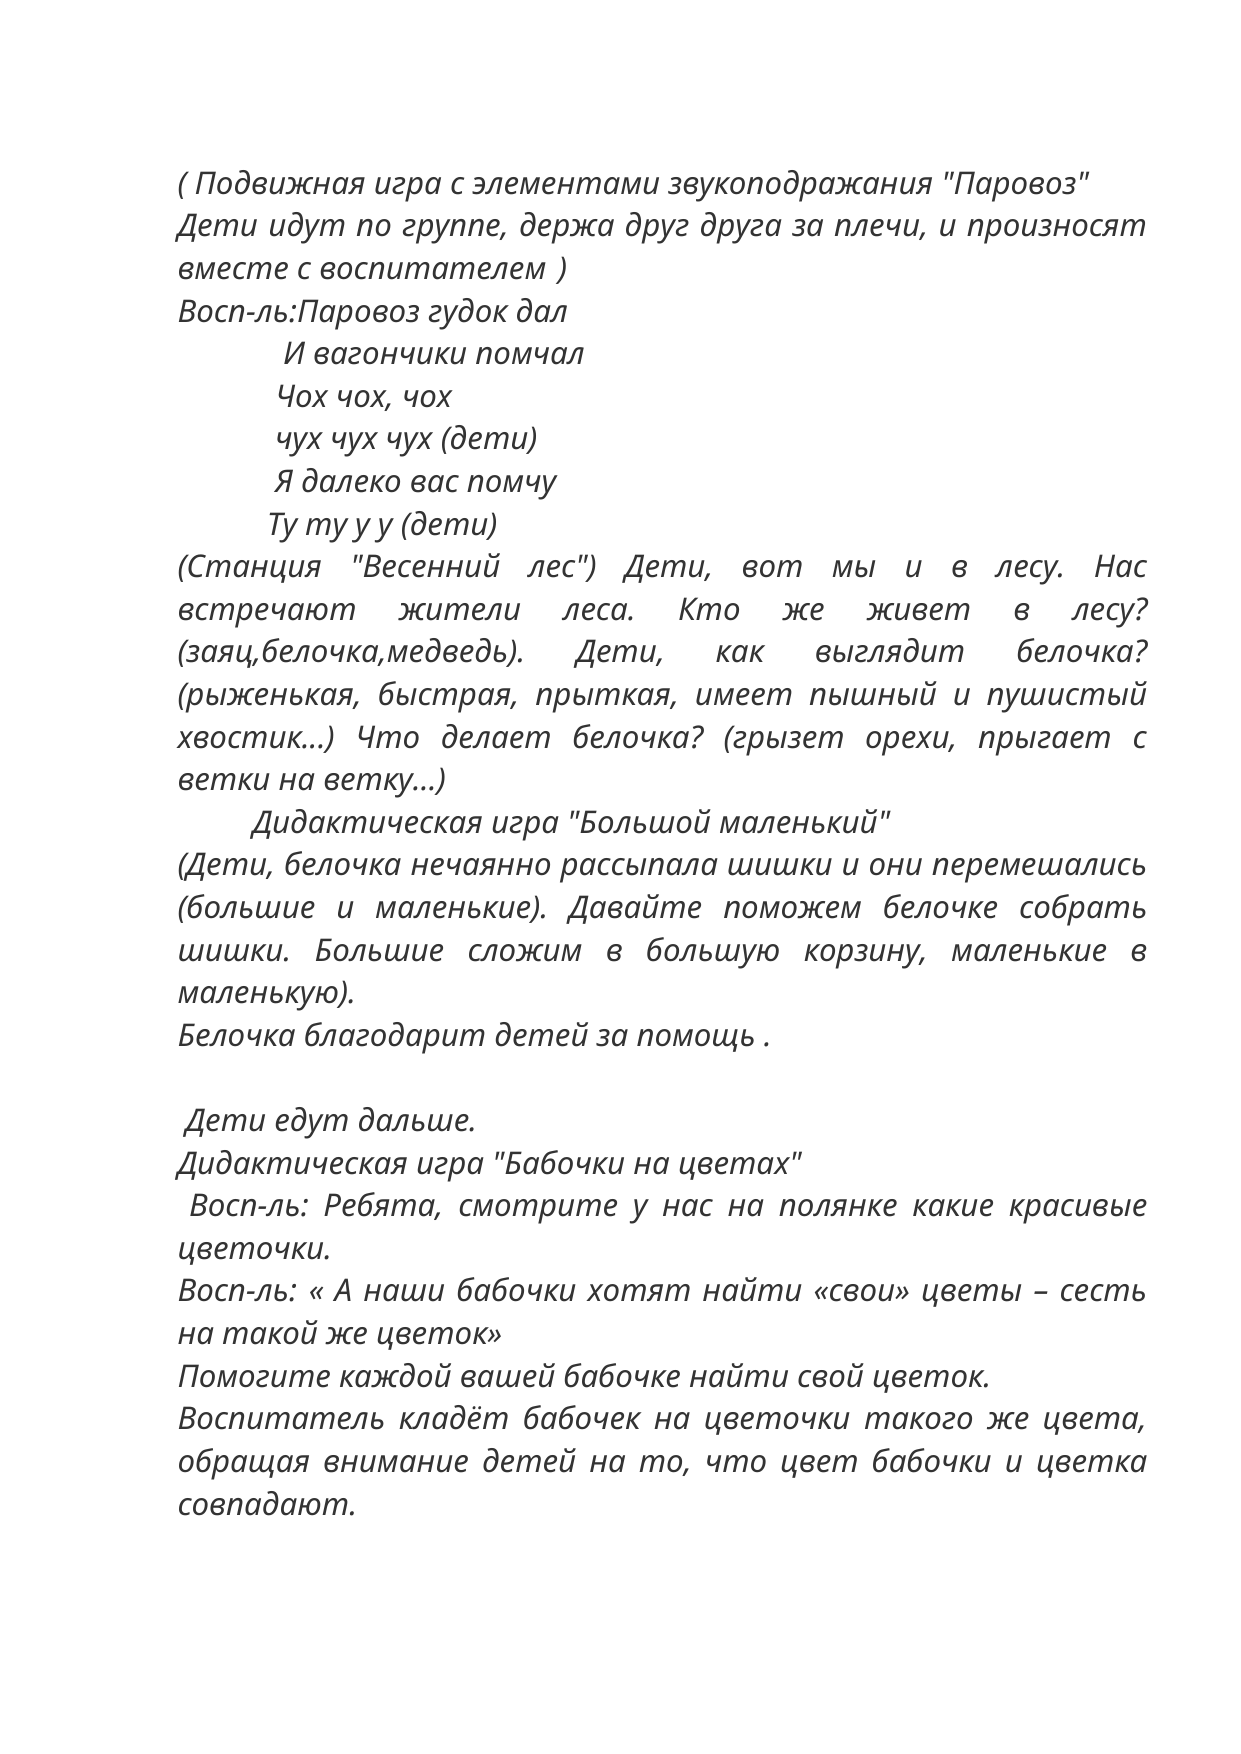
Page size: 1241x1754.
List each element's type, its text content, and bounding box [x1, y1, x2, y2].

text И вагончики помчал [177, 331, 1152, 374]
text Ту ту у у (дети) [177, 502, 1152, 544]
text Белочка благодарит детей за помощь . [177, 1013, 1152, 1055]
text Чох чох, чох [177, 374, 1152, 416]
text (Дети, белочка нечаянно рассыпала шишки и они перемешались (большие и маленькие). Давайте поможем белочке собрать шишки. Большие сложим в большую корзину, маленькие в маленькую). [177, 842, 1152, 1013]
text Восп-ль: Ребята, смотрите у нас на полянке какие красивые цветочки. [177, 1183, 1152, 1268]
text Воспитатель кладёт бабочек на цветочки такого же цвета, обращая внимание детей на то, что цвет бабочки и цветка совпадают. [177, 1396, 1152, 1524]
text Дидактическая игра "Бабочки на цветах" [177, 1141, 1152, 1183]
text Я далеко вас помчу [177, 459, 1152, 502]
text Помогите каждой вашей бабочке найти свой цветок. [177, 1354, 1152, 1396]
text Дети едут дальше. [177, 1098, 1152, 1141]
text Дети идут по группе, держа друг друга за плечи, и произносят вместе с воспитателем ) [177, 203, 1152, 288]
text (Станция "Весенний лес") Дети, вот мы и в лесу. Нас встречают жители леса. Кто же живет в лесу? (заяц,белочка,медведь). Дети, как выглядит белочка? (рыженькая, быстрая, прыткая, имеет пышный и пушистый хвостик...) Что делает белочка? (грызет орехи, прыгает с ветки на ветку...) [177, 544, 1152, 800]
list Дидактическая игра "Большой маленький" [215, 800, 1152, 842]
text Восп-ль:Паровоз гудок дал [177, 288, 1152, 331]
text ( Подвижная игра с элементами звукоподражания "Паровоз" [177, 161, 1152, 203]
text чух чух чух (дети) [177, 416, 1152, 459]
text Восп-ль: « А наши бабочки хотят найти «свои» цветы – сесть на такой же цветок» [177, 1268, 1152, 1354]
